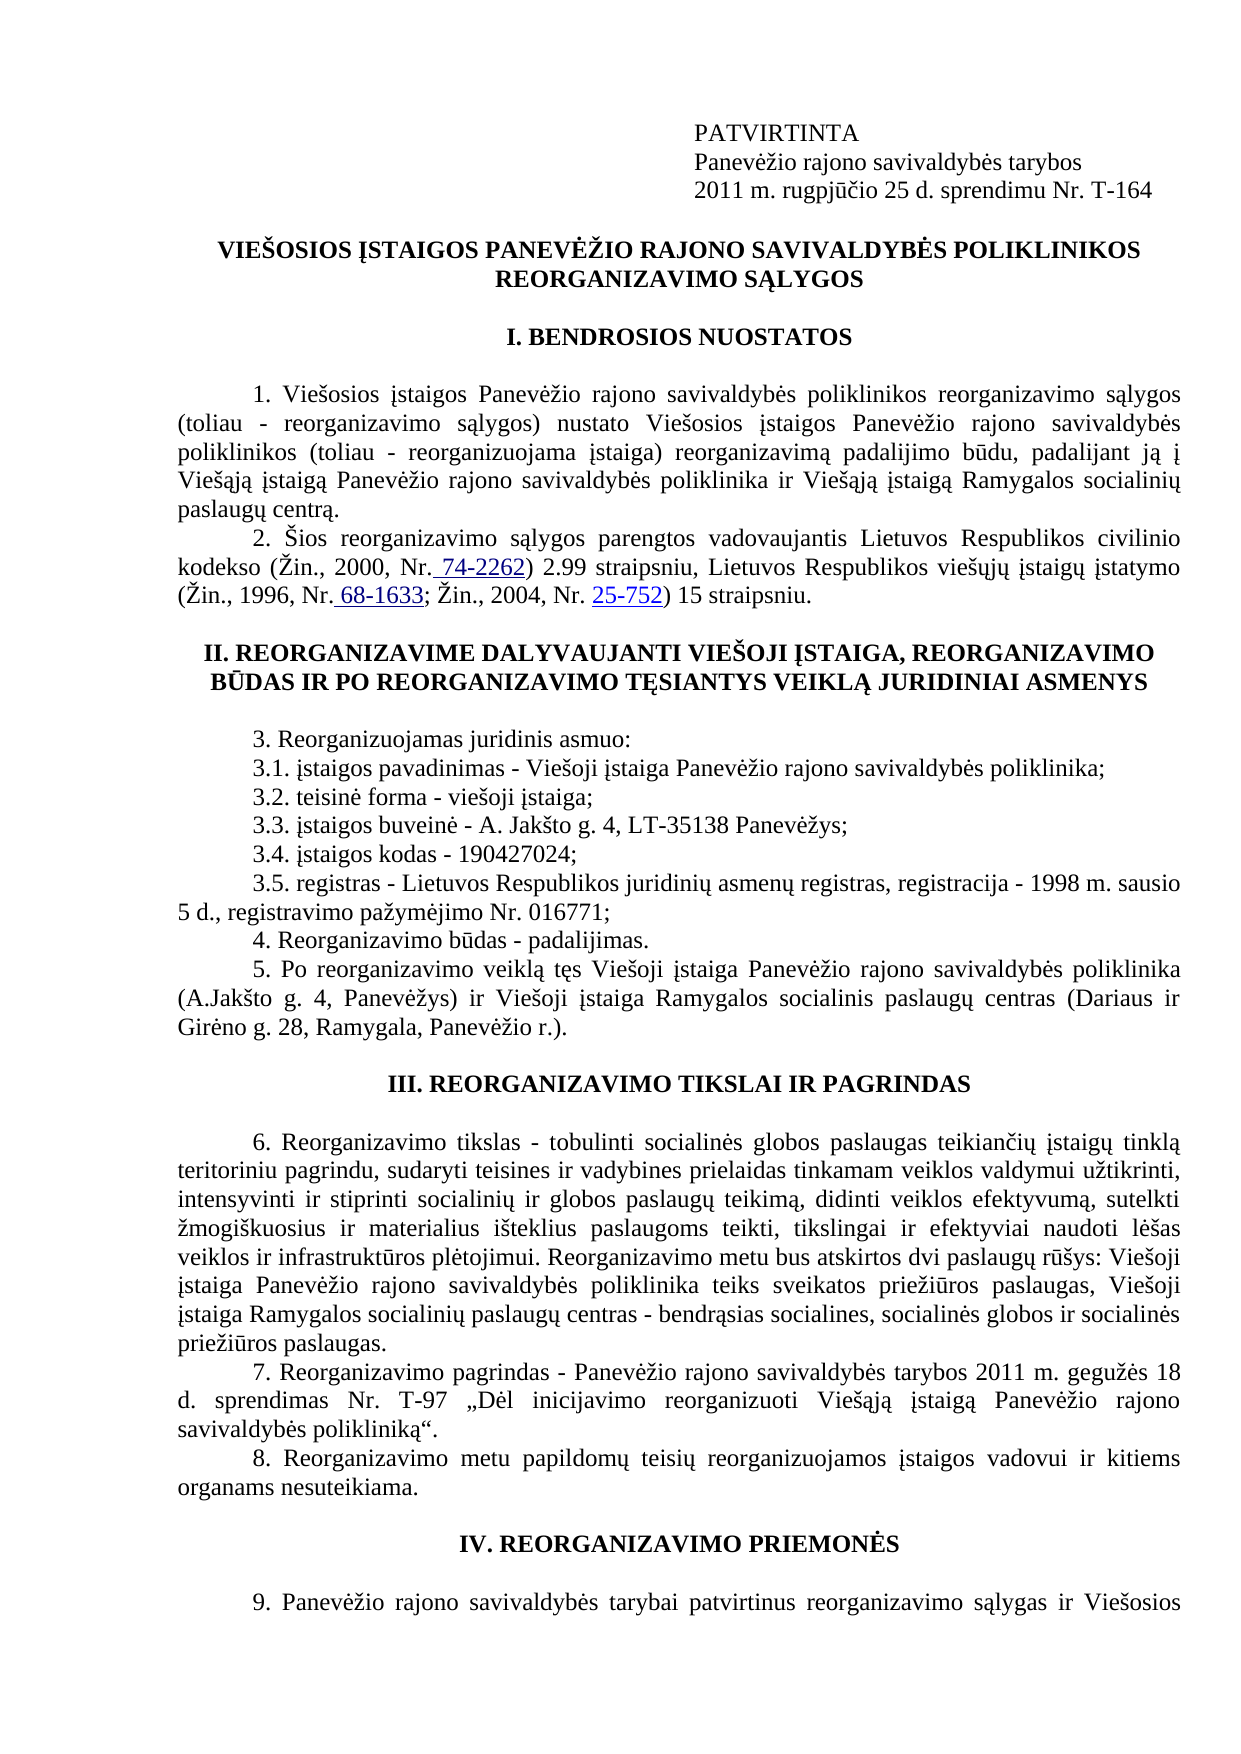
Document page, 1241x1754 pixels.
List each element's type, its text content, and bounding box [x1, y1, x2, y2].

text 7. Reorganizavimo pagrindas - Panevėžio rajono savivaldybės tarybos 2011 m. gegužės 18 d. sprendimas Nr. T-97 „Dėl inicijavimo reorganizuoti Viešąją įstaigą Panevėžio rajono savivaldybės polikliniką“. [177, 1357, 1181, 1443]
text 9. Panevėžio rajono savivaldybės tarybai patvirtinus reorganizavimo sąlygas ir Viešosios [177, 1587, 1181, 1616]
text 3.3. įstaigos buveinė - A. Jakšto g. 4, LT-35138 Panevėžys; [177, 811, 1181, 839]
text I. BENDROSIOS NUOSTATOS [177, 322, 1181, 351]
text 5. Po reorganizavimo veiklą tęs Viešoji įstaiga Panevėžio rajono savivaldybės poliklinika (A.Jakšto g. 4, Panevėžys) ir Viešoji įstaiga Ramygalos socialinis paslaugų centras (Dariaus ir Girėno g. 28, Ramygala, Panevėžio r.). [177, 954, 1181, 1041]
text III. REORGANIZAVIMO TIKSLAI IR PAGRINDAS [177, 1069, 1181, 1098]
text IV. REORGANIZAVIMO PRIEMONĖS [177, 1529, 1181, 1558]
text 3.1. įstaigos pavadinimas - Viešoji įstaiga Panevėžio rajono savivaldybės poliklinika; [177, 753, 1181, 782]
text 6. Reorganizavimo tikslas - tobulinti socialinės globos paslaugas teikiančių įstaigų tinklą teritoriniu pagrindu, sudaryti teisines ir vadybines prielaidas tinkamam veiklos valdymui užtikrinti, intensyvinti ir stiprinti socialinių ir globos paslaugų teikimą, didinti veiklos efektyvumą, sutelkti žmogiškuosius ir materialius išteklius paslaugoms teikti, tikslingai ir efektyviai naudoti lėšas veiklos ir infrastruktūros plėtojimui. Reorganizavimo metu bus atskirtos dvi paslaugų rūšys: Viešoji įstaiga Panevėžio rajono savivaldybės poliklinika teiks sveikatos priežiūros paslaugas, Viešoji įstaiga Ramygalos socialinių paslaugų centras - bendrąsias socialines, socialinės globos ir socialinės priežiūros paslaugas. [177, 1127, 1181, 1357]
text 1. Viešosios įstaigos Panevėžio rajono savivaldybės poliklinikos reorganizavimo sąlygos (toliau - reorganizavimo sąlygos) nustato Viešosios įstaigos Panevėžio rajono savivaldybės poliklinikos (toliau - reorganizuojama įstaiga) reorganizavimą padalijimo būdu, padalijant ją į Viešąją įstaigą Panevėžio rajono savivaldybės poliklinika ir Viešąją įstaigą Ramygalos socialinių paslaugų centrą. [177, 379, 1181, 523]
text 3.4. įstaigos kodas - 190427024; [177, 839, 1181, 868]
text 3.5. registras - Lietuvos Respublikos juridinių asmenų registras, registracija - 1998 m. sausio 5 d., registravimo pažymėjimo Nr. 016771; [177, 868, 1181, 926]
text 2011 m. rugpjūčio 25 d. sprendimu Nr. T-164 [694, 176, 1181, 204]
text 3. Reorganizuojamas juridinis asmuo: [177, 724, 1181, 753]
text PATVIRTINTA [694, 118, 1181, 147]
text Panevėžio rajono savivaldybės tarybos [694, 147, 1181, 176]
text 2. Šios reorganizavimo sąlygos parengtos vadovaujantis Lietuvos Respublikos civilinio kodekso (Žin., 2000, Nr. 74-2262) 2.99 straipsniu, Lietuvos Respublikos viešųjų įstaigų įstatymo (Žin., 1996, Nr. 68-1633; Žin., 2004, Nr. 25-752) 15 straipsniu. [177, 523, 1181, 609]
text 3.2. teisinė forma - viešoji įstaiga; [177, 782, 1181, 811]
text II. REORGANIZAVIME DALYVAUJANTI VIEŠOJI ĮSTAIGA, REORGANIZAVIMO BŪDAS IR PO REORGANIZAVIMO TĘSIANTYS VEIKLĄ JURIDINIAI ASMENYS [177, 638, 1181, 696]
text 8. Reorganizavimo metu papildomų teisių reorganizuojamos įstaigos vadovui ir kitiems organams nesuteikiama. [177, 1443, 1181, 1501]
text 4. Reorganizavimo būdas - padalijimas. [177, 926, 1181, 954]
text VIEŠOSIOS ĮSTAIGOS PANEVĖŽIO RAJONO SAVIVALDYBĖS POLIKLINIKOS REORGANIZAVIMO SĄLYGOS [177, 236, 1181, 293]
